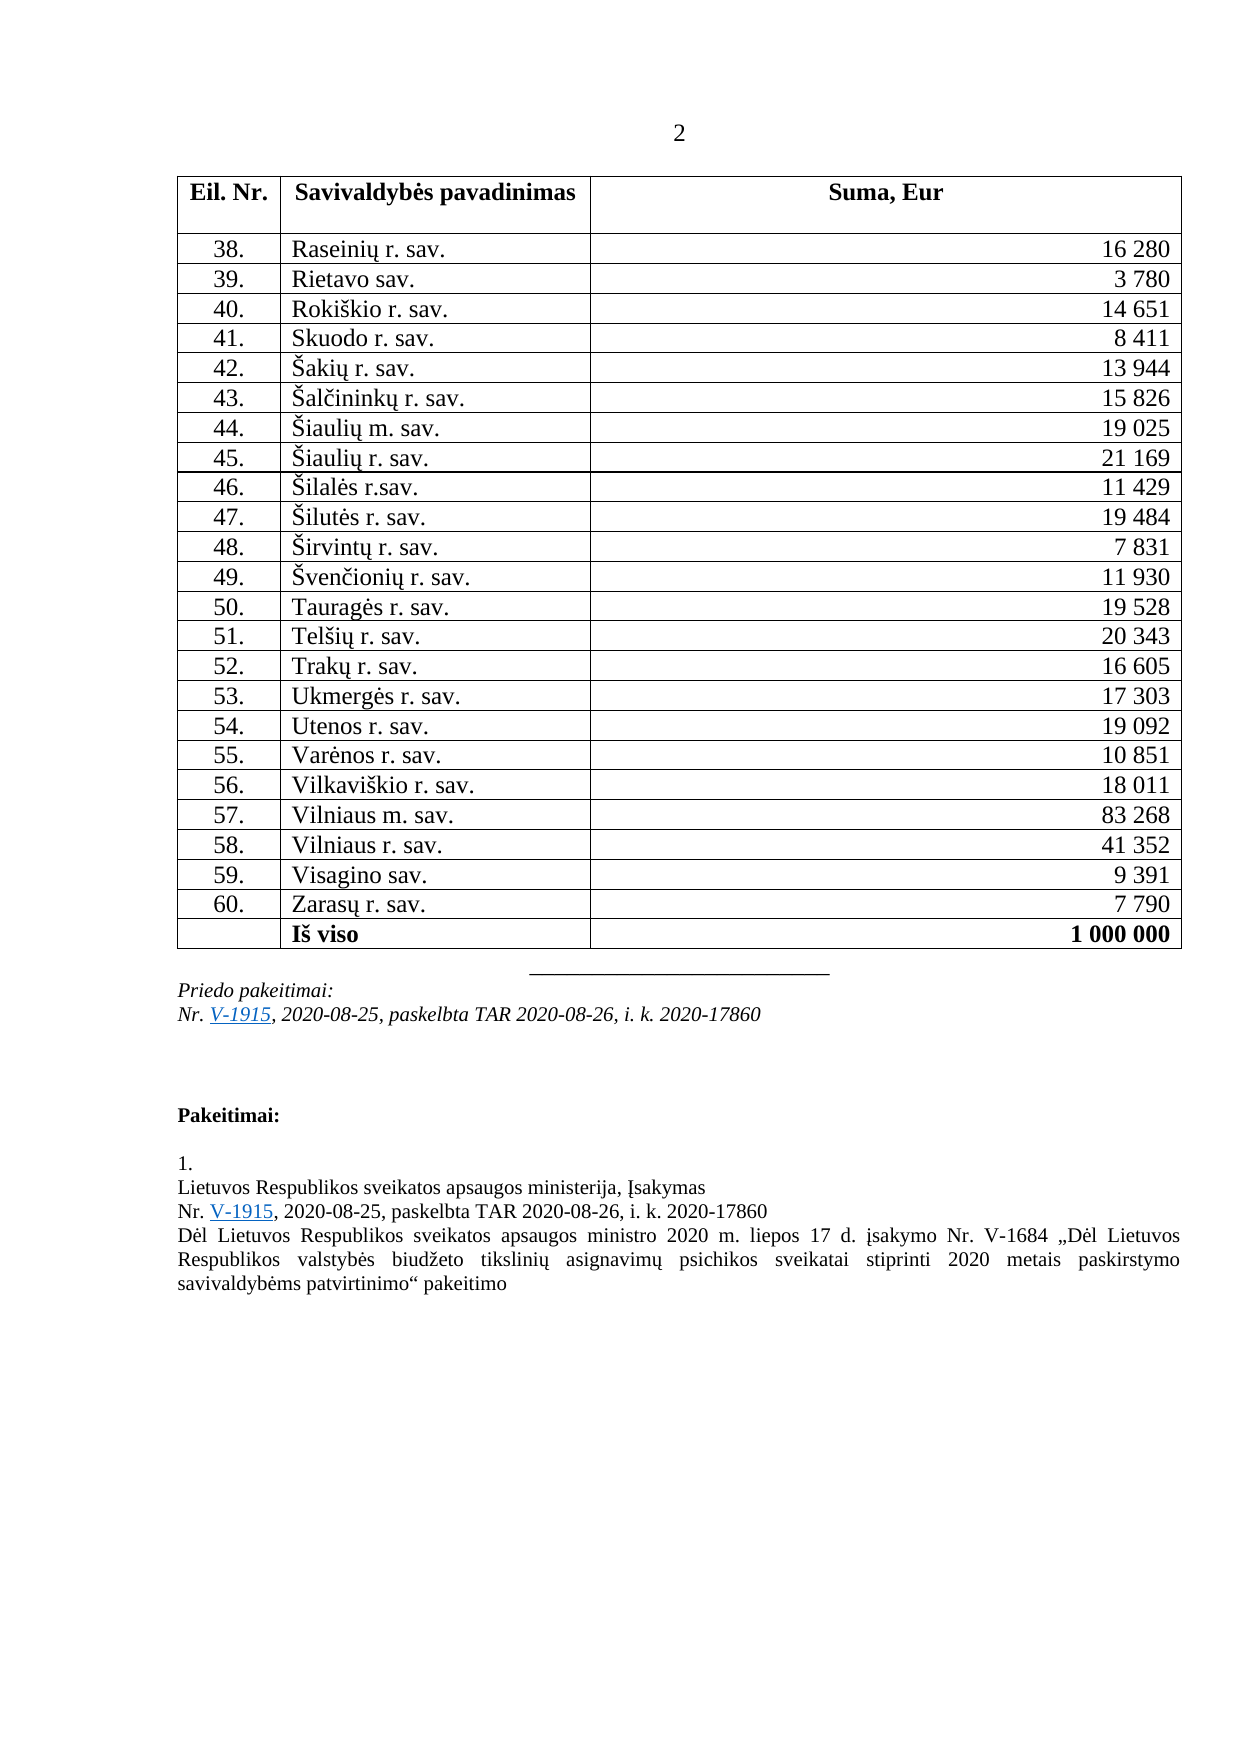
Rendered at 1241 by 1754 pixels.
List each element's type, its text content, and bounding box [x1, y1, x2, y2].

table_cell 43. [178, 383, 280, 412]
table_cell Vilniaus r. sav. [281, 830, 590, 859]
table_cell Šakių r. sav. [281, 353, 590, 382]
text Priedo pakeitimai: [177, 978, 1181, 1002]
text Lietuvos Respublikos sveikatos apsaugos ministerija, Įsakymas [177, 1175, 1181, 1199]
table_cell Iš viso [281, 919, 590, 948]
table_cell Rokiškio r. sav. [281, 294, 590, 322]
table_cell 11 930 [591, 562, 1181, 591]
table_cell 19 484 [591, 502, 1181, 531]
table_header Suma, Eur [591, 177, 1181, 233]
table_cell 58. [178, 830, 280, 859]
table_cell 57. [178, 800, 280, 829]
table_cell 41 352 [591, 830, 1181, 859]
text ________________________ [177, 949, 1181, 978]
table_cell Varėnos r. sav. [281, 741, 590, 769]
text Pakeitimai: [177, 1103, 1181, 1127]
table_cell 11 429 [591, 473, 1181, 501]
table_cell 9 391 [591, 860, 1181, 888]
table_cell 49. [178, 562, 280, 591]
table_cell Zarasų r. sav. [281, 890, 590, 918]
table_cell 19 092 [591, 711, 1181, 739]
table_cell 51. [178, 621, 280, 650]
table_cell 10 851 [591, 741, 1181, 769]
table_cell 3 780 [591, 264, 1181, 293]
table_cell 19 025 [591, 413, 1181, 442]
table_cell 45. [178, 443, 280, 471]
table_cell 59. [178, 860, 280, 888]
table_cell Šilalės r.sav. [281, 473, 590, 501]
table_cell Švenčionių r. sav. [281, 562, 590, 591]
table_cell 83 268 [591, 800, 1181, 829]
table_cell 40. [178, 294, 280, 322]
table_cell 56. [178, 770, 280, 799]
text Dėl Lietuvos Respublikos sveikatos apsaugos ministro 2020 m. liepos 17 d. įsakymo Nr. V-1684 „Dėl Lietuvos Respublikos valstybės biudžeto tikslinių asignavimų psichikos sveikatai stiprinti 2020 metais paskirstymo savivaldybėms patvirtinimo“ pakeitimo [177, 1223, 1181, 1295]
table_cell 48. [178, 532, 280, 561]
table_cell 17 303 [591, 681, 1181, 710]
table_cell Šiaulių r. sav. [281, 443, 590, 471]
text 1. [177, 1151, 1181, 1175]
table_cell 20 343 [591, 621, 1181, 650]
table_cell 47. [178, 502, 280, 531]
table_cell 53. [178, 681, 280, 710]
table_cell 7 790 [591, 890, 1181, 918]
table_cell 16 280 [591, 234, 1181, 263]
table_cell 50. [178, 592, 280, 620]
table_cell 19 528 [591, 592, 1181, 620]
table_cell 41. [178, 324, 280, 352]
table_cell Šalčininkų r. sav. [281, 383, 590, 412]
table_cell 14 651 [591, 294, 1181, 322]
table_cell 15 826 [591, 383, 1181, 412]
table_cell Raseinių r. sav. [281, 234, 590, 263]
table_cell Šilutės r. sav. [281, 502, 590, 531]
table_cell 39. [178, 264, 280, 293]
table_cell 1 000 000 [591, 919, 1181, 948]
table_cell 42. [178, 353, 280, 382]
table_cell Širvintų r. sav. [281, 532, 590, 561]
table_cell Skuodo r. sav. [281, 324, 590, 352]
table_cell Telšių r. sav. [281, 621, 590, 650]
table_cell 54. [178, 711, 280, 739]
table_cell Vilniaus m. sav. [281, 800, 590, 829]
table_cell 44. [178, 413, 280, 442]
table_cell 16 605 [591, 651, 1181, 680]
table_header Eil. Nr. [178, 177, 280, 233]
table_cell 38. [178, 234, 280, 263]
table_cell Visagino sav. [281, 860, 590, 888]
table_cell 8 411 [591, 324, 1181, 352]
table_cell 46. [178, 473, 280, 501]
table_cell 13 944 [591, 353, 1181, 382]
table_cell 55. [178, 741, 280, 769]
table_cell 60. [178, 890, 280, 918]
text Nr. V-1915, 2020-08-25, paskelbta TAR 2020-08-26, i. k. 2020-17860 [177, 1002, 1181, 1026]
table_cell Tauragės r. sav. [281, 592, 590, 620]
table_header Savivaldybės pavadinimas [281, 177, 590, 233]
table_cell [178, 919, 280, 948]
table_cell 18 011 [591, 770, 1181, 799]
table_cell Ukmergės r. sav. [281, 681, 590, 710]
table_cell 7 831 [591, 532, 1181, 561]
table_cell Šiaulių m. sav. [281, 413, 590, 442]
text Nr. V-1915, 2020-08-25, paskelbta TAR 2020-08-26, i. k. 2020-17860 [177, 1199, 1181, 1223]
table_cell Trakų r. sav. [281, 651, 590, 680]
table_cell Rietavo sav. [281, 264, 590, 293]
table_cell 21 169 [591, 443, 1181, 471]
table_cell 52. [178, 651, 280, 680]
table_cell Vilkaviškio r. sav. [281, 770, 590, 799]
table_cell Utenos r. sav. [281, 711, 590, 739]
